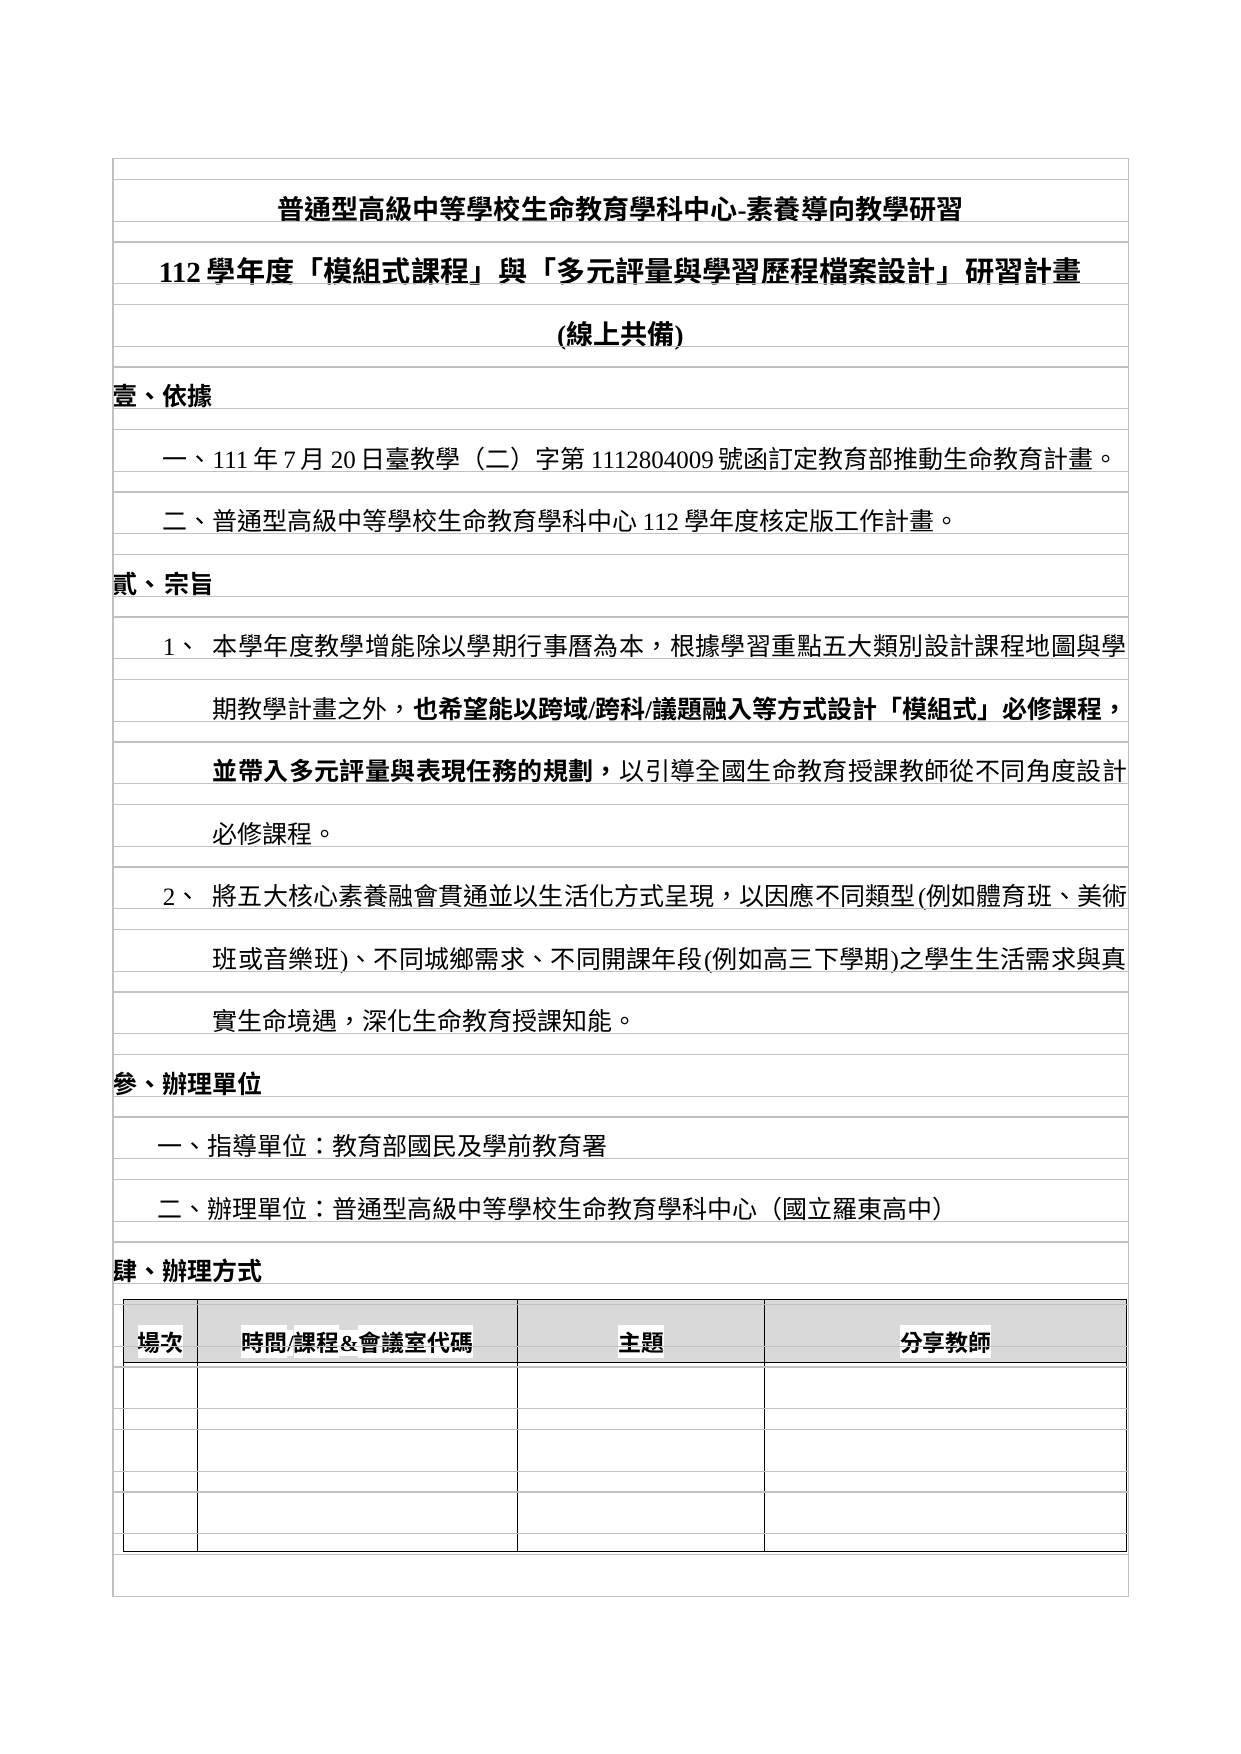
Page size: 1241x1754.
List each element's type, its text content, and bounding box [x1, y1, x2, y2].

list 實生命境遇，深化生命教育授課知能。 [163, 993, 1128, 1033]
list [163, 659, 1128, 679]
list [163, 853, 1128, 866]
list [163, 603, 1128, 616]
text 壹、依據 [114, 368, 1128, 408]
text [162, 416, 1128, 429]
text 參、辦理單位 [114, 1055, 1128, 1096]
list [163, 847, 1128, 853]
text [114, 1159, 1128, 1166]
table_cell (結束) [124, 1493, 197, 1533]
text [114, 347, 1128, 353]
table_cell 【人學探索】 讓我與你相遇- 有情也要有理 [518, 1493, 764, 1533]
table_cell 【人學探索】 讓我與你相遇- 有情也要有理 [518, 1409, 764, 1429]
text [114, 284, 1128, 291]
table_header 主題 [518, 1305, 764, 1346]
text 肆、辦理方式 [114, 1243, 1128, 1283]
text [114, 1228, 1128, 1241]
list [114, 597, 1128, 603]
table_cell 國立羅東高級中學 [765, 1430, 1126, 1471]
table_cell 112年08月23日(三) 10:00-12:00 3936411 / tkt-abyp-hkf [198, 1493, 517, 1533]
table_cell 112年08月23日(三) 10:00-12:00 3936411 / tkt-abyp-hkf [198, 1534, 517, 1551]
text [114, 166, 1128, 179]
table_cell [124, 1472, 197, 1491]
table_cell [765, 1368, 1126, 1408]
table_header 分享教師 [765, 1347, 1126, 1362]
list [163, 909, 1128, 929]
table_cell [124, 1534, 197, 1551]
text [114, 1166, 1128, 1179]
list 本學年度教學增能除以學期行事曆為本，根據學習重點五大類別設計課程地圖與學 [163, 618, 1128, 658]
list 必修課程。 [163, 805, 1128, 846]
list [163, 972, 1128, 991]
text 二、普通型高級中等學校生命教育學科中心112學年度核定版工作計畫。 [162, 493, 1128, 533]
table_cell 112年08月23日(三) 10:00-12:00 3936411 / tkt-abyp-hkf [198, 1472, 517, 1491]
text [114, 291, 1128, 304]
list [163, 722, 1128, 741]
text [114, 222, 1128, 228]
table_cell [124, 1368, 197, 1408]
table_header 場次 [124, 1305, 197, 1346]
list [163, 784, 1128, 804]
table_header 分享教師 [765, 1305, 1126, 1346]
table_cell 胡敏華老師 [765, 1493, 1126, 1533]
table_cell 112年08月23日(三) 10:00-12:00 3936411 / tkt-abyp-hkf [198, 1368, 517, 1408]
table_header 時間/課程&會議室代碼 [198, 1305, 517, 1346]
table_header 場次 [124, 1300, 197, 1304]
text 一、指導單位：教育部國民及學前教育署 [114, 1118, 1128, 1158]
table_cell 【人學探索】 讓我與你相遇- 有情也要有理 [518, 1368, 764, 1408]
table_cell 一 [124, 1430, 197, 1471]
table_cell [765, 1534, 1126, 1551]
table_cell [765, 1409, 1126, 1429]
text [114, 228, 1128, 241]
table_cell 112年08月23日(三) 10:00-12:00 3936411 / tkt-abyp-hkf [198, 1430, 517, 1471]
table_cell 112年08月23日(三) 10:00-12:00 3936411 / tkt-abyp-hkf [198, 1409, 517, 1429]
table_header 分享教師 [765, 1300, 1126, 1304]
text [114, 1103, 1128, 1116]
list [114, 541, 1128, 554]
table_header 時間/課程&會議室代碼 [198, 1347, 517, 1362]
text [114, 409, 1128, 416]
table_header 時間/課程&會議室代碼 [198, 1300, 517, 1304]
table_cell 【人學探索】 讓我與你相遇- 有情也要有理 [518, 1430, 764, 1471]
text [114, 1097, 1128, 1103]
list 並帶入多元評量與表現任務的規劃，以引導全國生命教育授課教師從不同角度設計 [163, 743, 1128, 783]
list 將五大核心素養融會貫通並以生活化方式呈現，以因應不同類型(例如體育班、美術 [163, 868, 1128, 908]
text [114, 353, 1128, 366]
text 普通型高級中等學校生命教育學科中心-素養導向教學研習 [114, 180, 1128, 221]
table_cell 【人學探索】 讓我與你相遇- 有情也要有理 [518, 1472, 764, 1491]
text (線上共備) [114, 305, 1128, 346]
text 112學年度「模組式課程」與「多元評量與學習歷程檔案設計」研習計畫 [114, 243, 1128, 283]
list 班或音樂班)、不同城鄉需求、不同開課年段(例如高三下學期)之學生生活需求與真 [163, 930, 1128, 971]
list 期教學計畫之外，也希望能以跨域/跨科/議題融入等方式設計「模組式」必修課程， [163, 680, 1128, 721]
text 二、辦理單位：普通型高級中等學校生命教育學科中心（國立羅東高中） [114, 1180, 1128, 1221]
table_cell [124, 1409, 197, 1429]
table_header 場次 [124, 1347, 197, 1362]
text [162, 478, 1128, 491]
table_cell [765, 1472, 1126, 1491]
text [162, 472, 1128, 478]
text 一、111年7月20日臺教學（二）字第1112804009號函訂定教育部推動生命教育計畫。 [162, 430, 1128, 471]
table_cell 【人學探索】 讓我與你相遇- 有情也要有理 [518, 1534, 764, 1551]
table_header 主題 [518, 1347, 764, 1362]
text [114, 1041, 1128, 1054]
list [163, 1034, 1128, 1041]
table_header 主題 [518, 1300, 764, 1304]
list 宗旨 [114, 555, 1128, 596]
text [114, 1284, 1128, 1291]
text [162, 534, 1128, 541]
text [114, 1222, 1128, 1228]
